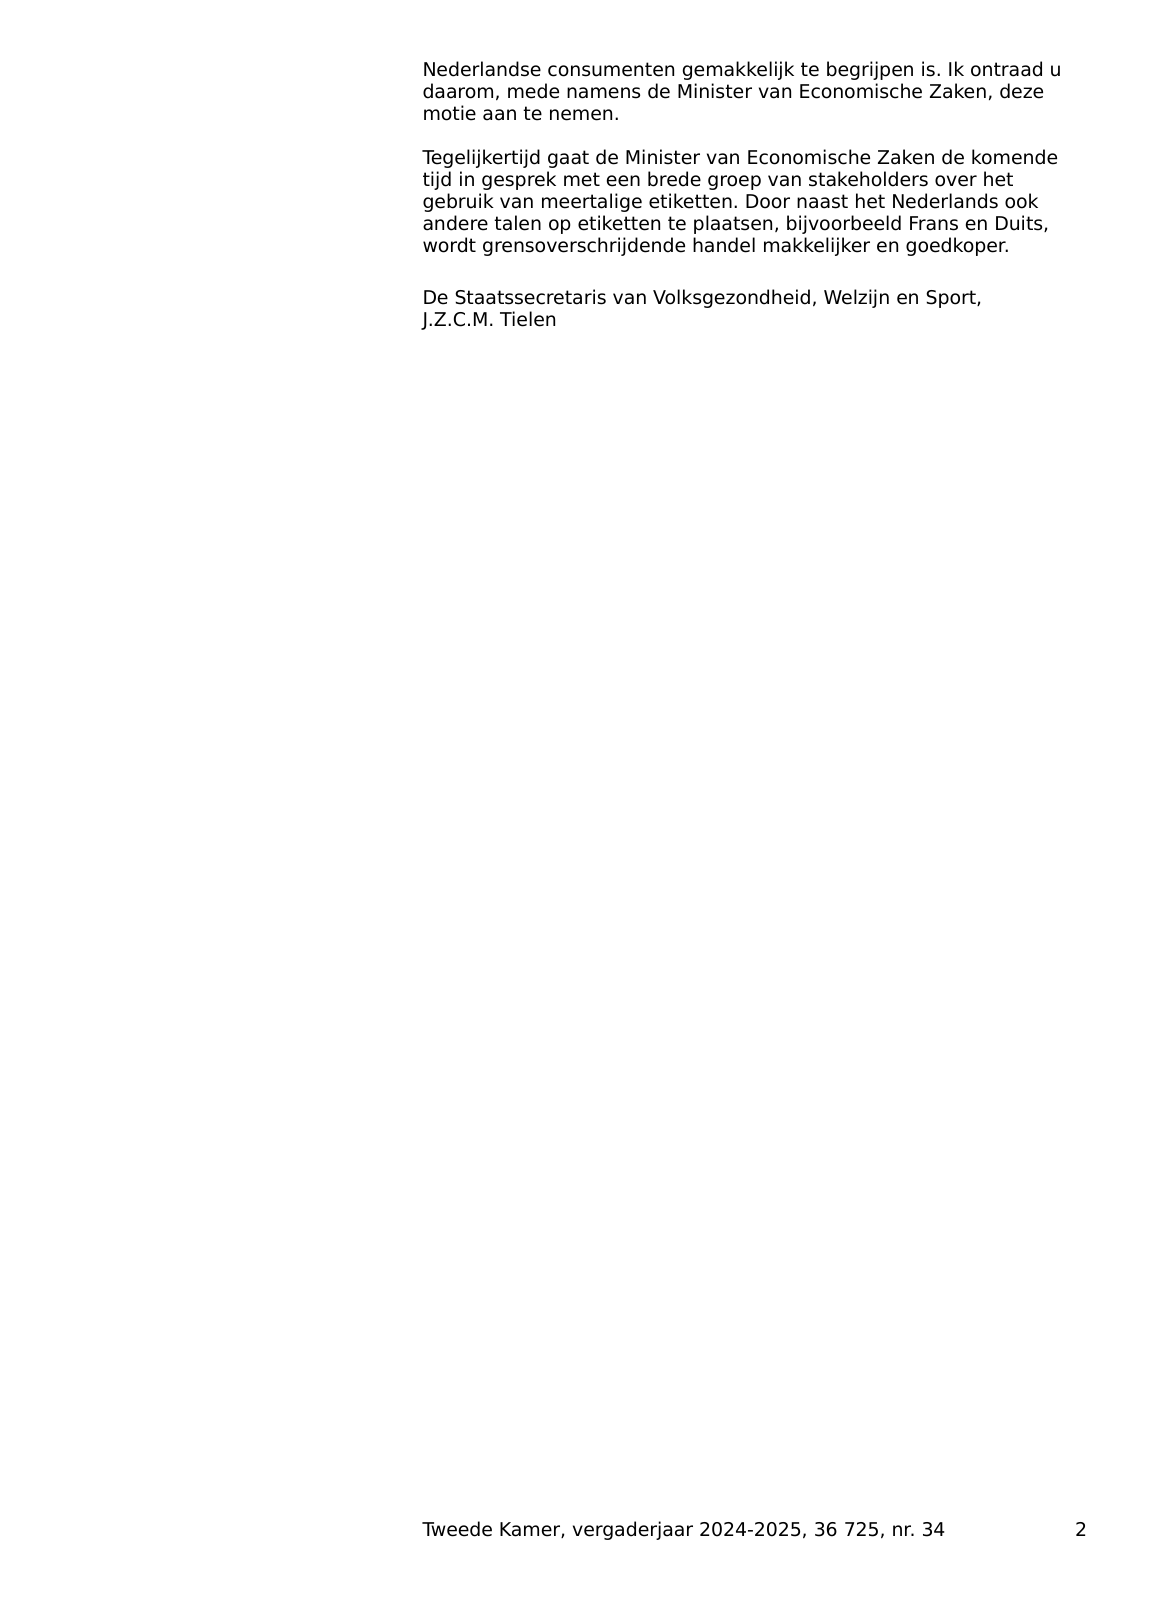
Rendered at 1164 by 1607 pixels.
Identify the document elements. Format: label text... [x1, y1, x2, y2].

text Tegelijkertijd gaat de Minister van Economische Zaken de komende tijd in gesprek met een brede groep van stakeholders over het gebruik van meertalige etiketten. Door naast het Nederlands ook andere talen op etiketten te plaatsen, bijvoorbeeld Frans en Duits, wordt grensoverschrijdende handel makkelijker en goedkoper. [422, 147, 1087, 257]
text De Staatssecretaris van Volksgezondheid, Welzijn en Sport, J.Z.C.M. Tielen [422, 287, 1087, 331]
text Nederlandse consumenten gemakkelijk te begrijpen is. Ik ontraad u daarom, mede namens de Minister van Economische Zaken, deze motie aan te nemen. [422, 59, 1087, 125]
